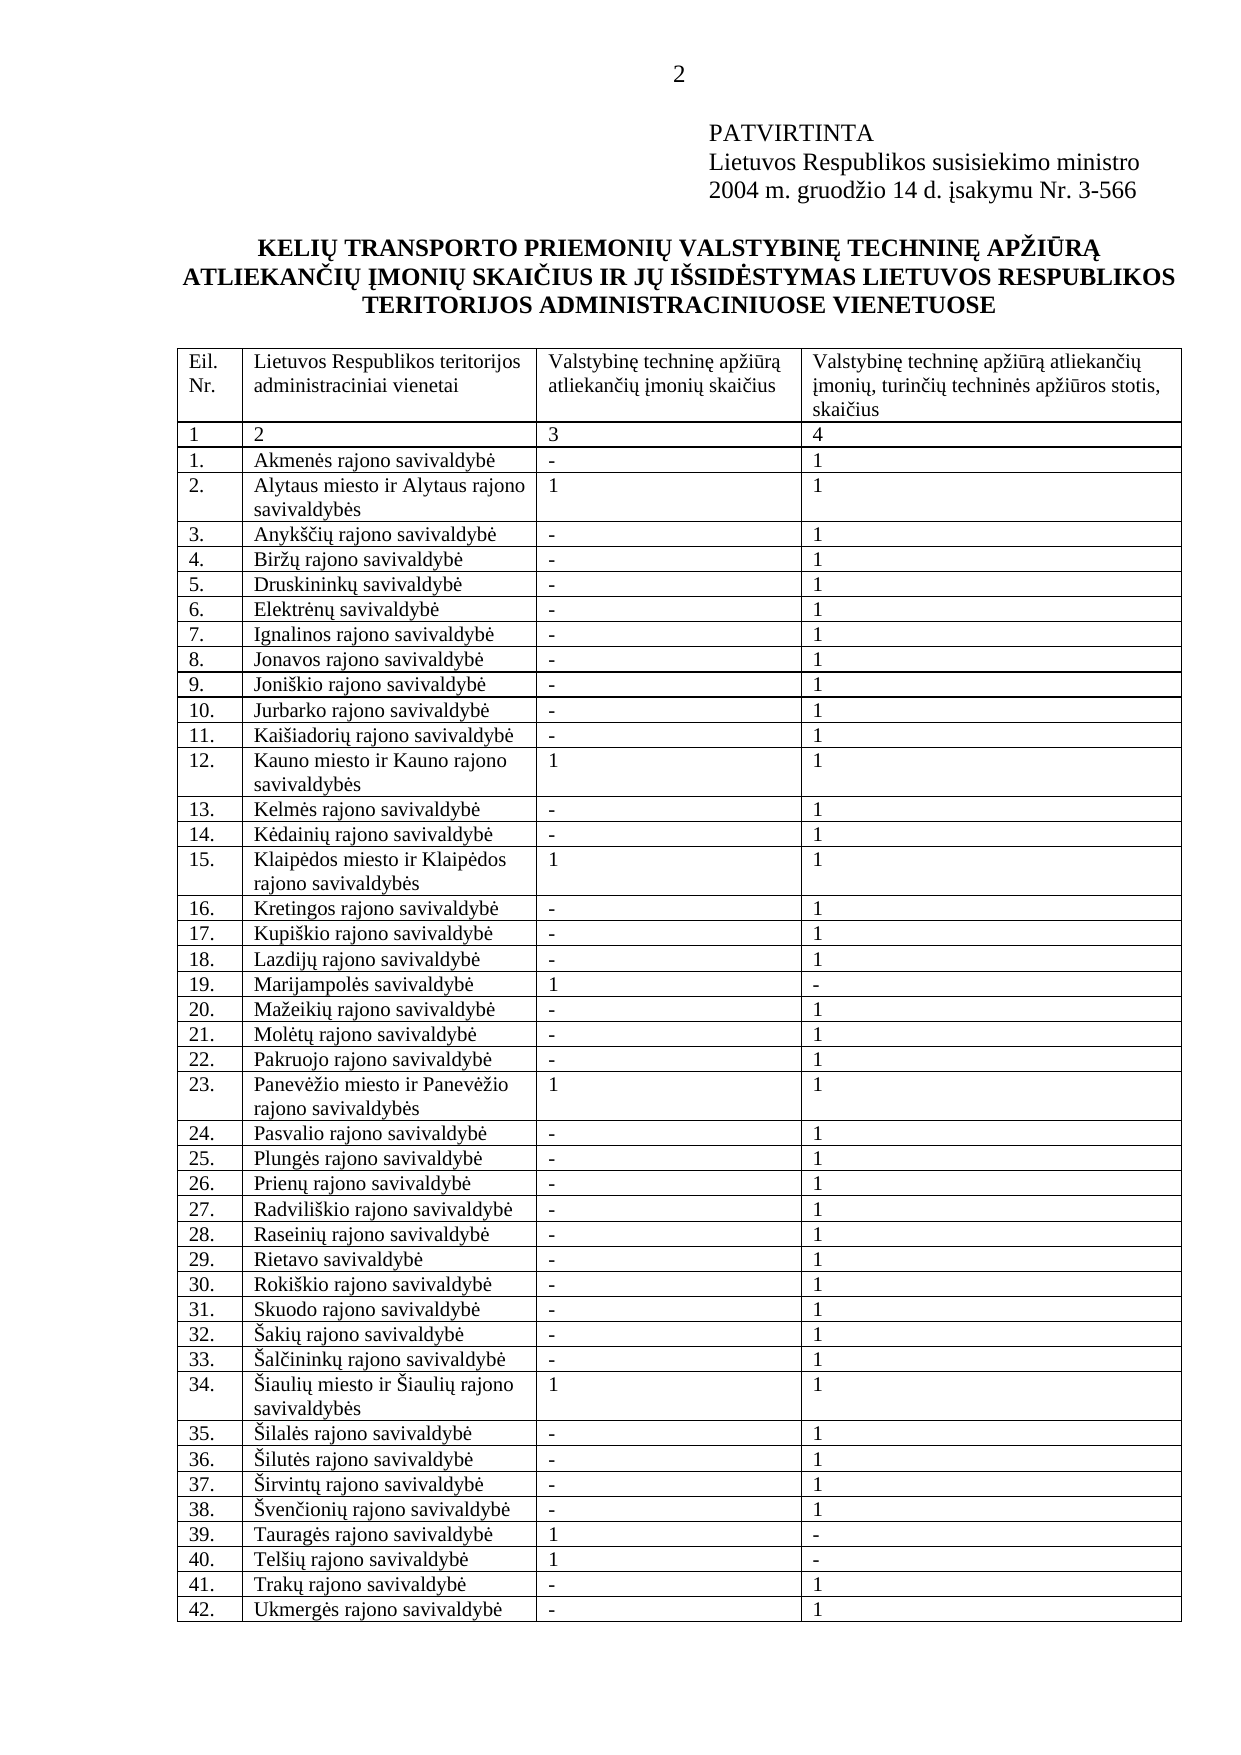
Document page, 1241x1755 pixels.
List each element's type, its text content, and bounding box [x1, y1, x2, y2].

table_cell 37. [178, 1472, 242, 1496]
table_cell 1 [537, 1547, 801, 1571]
table_cell 33. [178, 1347, 242, 1371]
table_cell 12. [178, 748, 242, 796]
table_cell 2. [178, 473, 242, 521]
table_cell - [537, 1272, 801, 1296]
table_cell 22. [178, 1047, 242, 1071]
table_cell 7. [178, 622, 242, 646]
table_cell Jonavos rajono savivaldybė [243, 647, 536, 671]
table_cell - [537, 597, 801, 621]
table_cell 40. [178, 1547, 242, 1571]
table_cell 20. [178, 997, 242, 1021]
table_cell 1 [802, 698, 1181, 722]
table_cell 6. [178, 597, 242, 621]
table_cell 1. [178, 448, 242, 472]
table_cell 34. [178, 1372, 242, 1420]
text KELIŲ TRANSPORTO PRIEMONIŲ VALSTYBINĘ TECHNINĘ APŽIŪRĄ ATLIEKANČIŲ ĮMONIŲ SKAIČIUS IR JŲ IŠSIDĖSTYMAS LIETUVOS RESPUBLIKOS TERITORIJOS ADMINISTRACINIUOSE VIENETUOSE [177, 233, 1181, 319]
table_cell - [537, 1472, 801, 1496]
table_cell 14. [178, 822, 242, 846]
table_cell 1 [537, 473, 801, 521]
table_cell 1 [802, 522, 1181, 546]
table_cell 1 [802, 647, 1181, 671]
table_cell 24. [178, 1121, 242, 1145]
table_cell 1 [802, 748, 1181, 796]
table_cell Druskininkų savivaldybė [243, 572, 536, 596]
table_cell Kupiškio rajono savivaldybė [243, 921, 536, 945]
table_cell 1 [802, 1572, 1181, 1596]
table_cell Panevėžio miesto ir Panevėžio rajono savivaldybės [243, 1072, 536, 1120]
table_cell - [537, 1222, 801, 1246]
table_cell 8. [178, 647, 242, 671]
table_cell 13. [178, 797, 242, 821]
table_cell 25. [178, 1146, 242, 1170]
table_cell 1 [802, 1121, 1181, 1145]
table_cell Jurbarko rajono savivaldybė [243, 698, 536, 722]
table_cell - [537, 647, 801, 671]
table_header Lietuvos Respublikos teritorijos administraciniai vienetai [243, 349, 536, 421]
table_header Eil. Nr. [178, 349, 242, 421]
table_cell 21. [178, 1022, 242, 1046]
table_cell Mažeikių rajono savivaldybė [243, 997, 536, 1021]
table_cell Alytaus miesto ir Alytaus rajono savivaldybės [243, 473, 536, 521]
table_cell - [537, 547, 801, 571]
text 2004 m. gruodžio 14 d. įsakymu Nr. 3-566 [177, 176, 1181, 204]
table_cell 39. [178, 1522, 242, 1546]
table_cell - [537, 1022, 801, 1046]
table_header Valstybinę techninę apžiūrą atliekančių įmonių skaičius [537, 349, 801, 421]
table_cell 36. [178, 1446, 242, 1471]
table_cell Kėdainių rajono savivaldybė [243, 822, 536, 846]
table_cell 1 [802, 1072, 1181, 1120]
table_cell Šilutės rajono savivaldybė [243, 1446, 536, 1471]
table_cell - [537, 1572, 801, 1596]
table_cell - [537, 698, 801, 722]
table_cell 1 [802, 1497, 1181, 1521]
table_cell 17. [178, 921, 242, 945]
table_cell - [537, 673, 801, 696]
table_cell 1 [537, 1522, 801, 1546]
table_cell - [537, 572, 801, 596]
table_cell - [537, 622, 801, 646]
table_cell Širvintų rajono savivaldybė [243, 1472, 536, 1496]
table_cell - [537, 1421, 801, 1445]
table_cell 1 [802, 1472, 1181, 1496]
table_cell Biržų rajono savivaldybė [243, 547, 536, 571]
table_cell Kaišiadorių rajono savivaldybė [243, 723, 536, 747]
table_cell Kelmės rajono savivaldybė [243, 797, 536, 821]
table_cell - [537, 946, 801, 971]
table_cell 41. [178, 1572, 242, 1596]
text Lietuvos Respublikos susisiekimo ministro [177, 147, 1181, 176]
table_cell 1 [537, 847, 801, 895]
table_cell - [537, 997, 801, 1021]
table_cell Kauno miesto ir Kauno rajono savivaldybės [243, 748, 536, 796]
table_cell 4 [802, 423, 1181, 446]
table_cell 1 [802, 448, 1181, 472]
table_cell 1 [802, 1372, 1181, 1420]
table_cell 1 [802, 1597, 1181, 1621]
table_cell Lazdijų rajono savivaldybė [243, 946, 536, 971]
table_cell 10. [178, 698, 242, 722]
table_cell Radviliškio rajono savivaldybė [243, 1196, 536, 1221]
table_cell 1 [802, 673, 1181, 696]
table_cell 1 [802, 1297, 1181, 1321]
table_cell - [537, 1446, 801, 1471]
table_cell Rokiškio rajono savivaldybė [243, 1272, 536, 1296]
table_cell 30. [178, 1272, 242, 1296]
table_cell Kretingos rajono savivaldybė [243, 896, 536, 920]
table_cell 1 [802, 1047, 1181, 1071]
table_cell - [537, 522, 801, 546]
table_cell 1 [802, 1247, 1181, 1271]
table_cell Klaipėdos miesto ir Klaipėdos rajono savivaldybės [243, 847, 536, 895]
table_cell 1 [802, 572, 1181, 596]
table_cell Elektrėnų savivaldybė [243, 597, 536, 621]
table_cell Prienų rajono savivaldybė [243, 1171, 536, 1195]
table_cell 1 [802, 921, 1181, 945]
table_cell 1 [802, 1272, 1181, 1296]
table_cell 26. [178, 1171, 242, 1195]
table_cell 1 [802, 1196, 1181, 1221]
table_cell - [537, 1347, 801, 1371]
table_cell 1 [802, 1171, 1181, 1195]
table_cell - [537, 1247, 801, 1271]
table_cell - [537, 822, 801, 846]
table_cell Ukmergės rajono savivaldybė [243, 1597, 536, 1621]
table_cell - [802, 1522, 1181, 1546]
text PATVIRTINTA [177, 118, 1181, 147]
table_cell 1 [802, 622, 1181, 646]
table_cell 4. [178, 547, 242, 571]
table_cell 1 [802, 1347, 1181, 1371]
table_cell 1 [802, 822, 1181, 846]
table_cell 1 [802, 473, 1181, 521]
table_cell 35. [178, 1421, 242, 1445]
table_cell 32. [178, 1322, 242, 1346]
table_cell - [802, 1547, 1181, 1571]
table_cell Ignalinos rajono savivaldybė [243, 622, 536, 646]
table_cell - [537, 448, 801, 472]
table_cell 18. [178, 946, 242, 971]
table_cell Anykščių rajono savivaldybė [243, 522, 536, 546]
table_cell - [802, 972, 1181, 996]
table_cell Plungės rajono savivaldybė [243, 1146, 536, 1170]
table_cell 9. [178, 673, 242, 696]
table_cell 19. [178, 972, 242, 996]
table_cell 15. [178, 847, 242, 895]
table_cell 1 [537, 1372, 801, 1420]
table_cell - [537, 1047, 801, 1071]
table_cell 3 [537, 423, 801, 446]
table_cell 1 [537, 748, 801, 796]
table_cell 11. [178, 723, 242, 747]
table_cell - [537, 723, 801, 747]
table_cell Skuodo rajono savivaldybė [243, 1297, 536, 1321]
table_cell Šalčininkų rajono savivaldybė [243, 1347, 536, 1371]
table_cell 1 [802, 847, 1181, 895]
table_cell 29. [178, 1247, 242, 1271]
table_cell Akmenės rajono savivaldybė [243, 448, 536, 472]
table_cell - [537, 1497, 801, 1521]
table_cell 1 [802, 1146, 1181, 1170]
table_cell 1 [802, 946, 1181, 971]
table_cell Marijampolės savivaldybė [243, 972, 536, 996]
table_cell 3. [178, 522, 242, 546]
table_cell 1 [537, 1072, 801, 1120]
table_cell 1 [802, 997, 1181, 1021]
table_cell Rietavo savivaldybė [243, 1247, 536, 1271]
table_cell - [537, 1597, 801, 1621]
table_cell - [537, 896, 801, 920]
table_cell 16. [178, 896, 242, 920]
table_cell 38. [178, 1497, 242, 1521]
table_cell 1 [178, 423, 242, 446]
table_cell 23. [178, 1072, 242, 1120]
table_cell Šakių rajono savivaldybė [243, 1322, 536, 1346]
table_cell 28. [178, 1222, 242, 1246]
table_cell 1 [802, 1322, 1181, 1346]
table_cell - [537, 921, 801, 945]
table_cell Molėtų rajono savivaldybė [243, 1022, 536, 1046]
table_cell 1 [802, 1421, 1181, 1445]
table_cell 1 [802, 547, 1181, 571]
table_cell Pakruojo rajono savivaldybė [243, 1047, 536, 1071]
table_cell Šiaulių miesto ir Šiaulių rajono savivaldybės [243, 1372, 536, 1420]
table_cell - [537, 1171, 801, 1195]
table_cell 1 [802, 896, 1181, 920]
table_cell - [537, 797, 801, 821]
table_cell Telšių rajono savivaldybė [243, 1547, 536, 1571]
table_cell Švenčionių rajono savivaldybė [243, 1497, 536, 1521]
table_cell 1 [802, 597, 1181, 621]
table_cell - [537, 1146, 801, 1170]
table_cell Šilalės rajono savivaldybė [243, 1421, 536, 1445]
table_cell - [537, 1297, 801, 1321]
table_cell Joniškio rajono savivaldybė [243, 673, 536, 696]
table_cell 31. [178, 1297, 242, 1321]
table_cell 1 [802, 797, 1181, 821]
table_cell 42. [178, 1597, 242, 1621]
table_cell 1 [802, 723, 1181, 747]
table_cell Tauragės rajono savivaldybė [243, 1522, 536, 1546]
table_cell 5. [178, 572, 242, 596]
table_cell Raseinių rajono savivaldybė [243, 1222, 536, 1246]
table_cell 2 [243, 423, 536, 446]
table_cell - [537, 1322, 801, 1346]
table_cell 1 [802, 1446, 1181, 1471]
table_cell Pasvalio rajono savivaldybė [243, 1121, 536, 1145]
table_cell 1 [802, 1222, 1181, 1246]
table_cell 1 [537, 972, 801, 996]
table_cell 27. [178, 1196, 242, 1221]
table_cell - [537, 1121, 801, 1145]
table_cell 1 [802, 1022, 1181, 1046]
table_header Valstybinę techninę apžiūrą atliekančių įmonių, turinčių techninės apžiūros stotis, skaičius [802, 349, 1181, 421]
table_cell Trakų rajono savivaldybė [243, 1572, 536, 1596]
table_cell - [537, 1196, 801, 1221]
